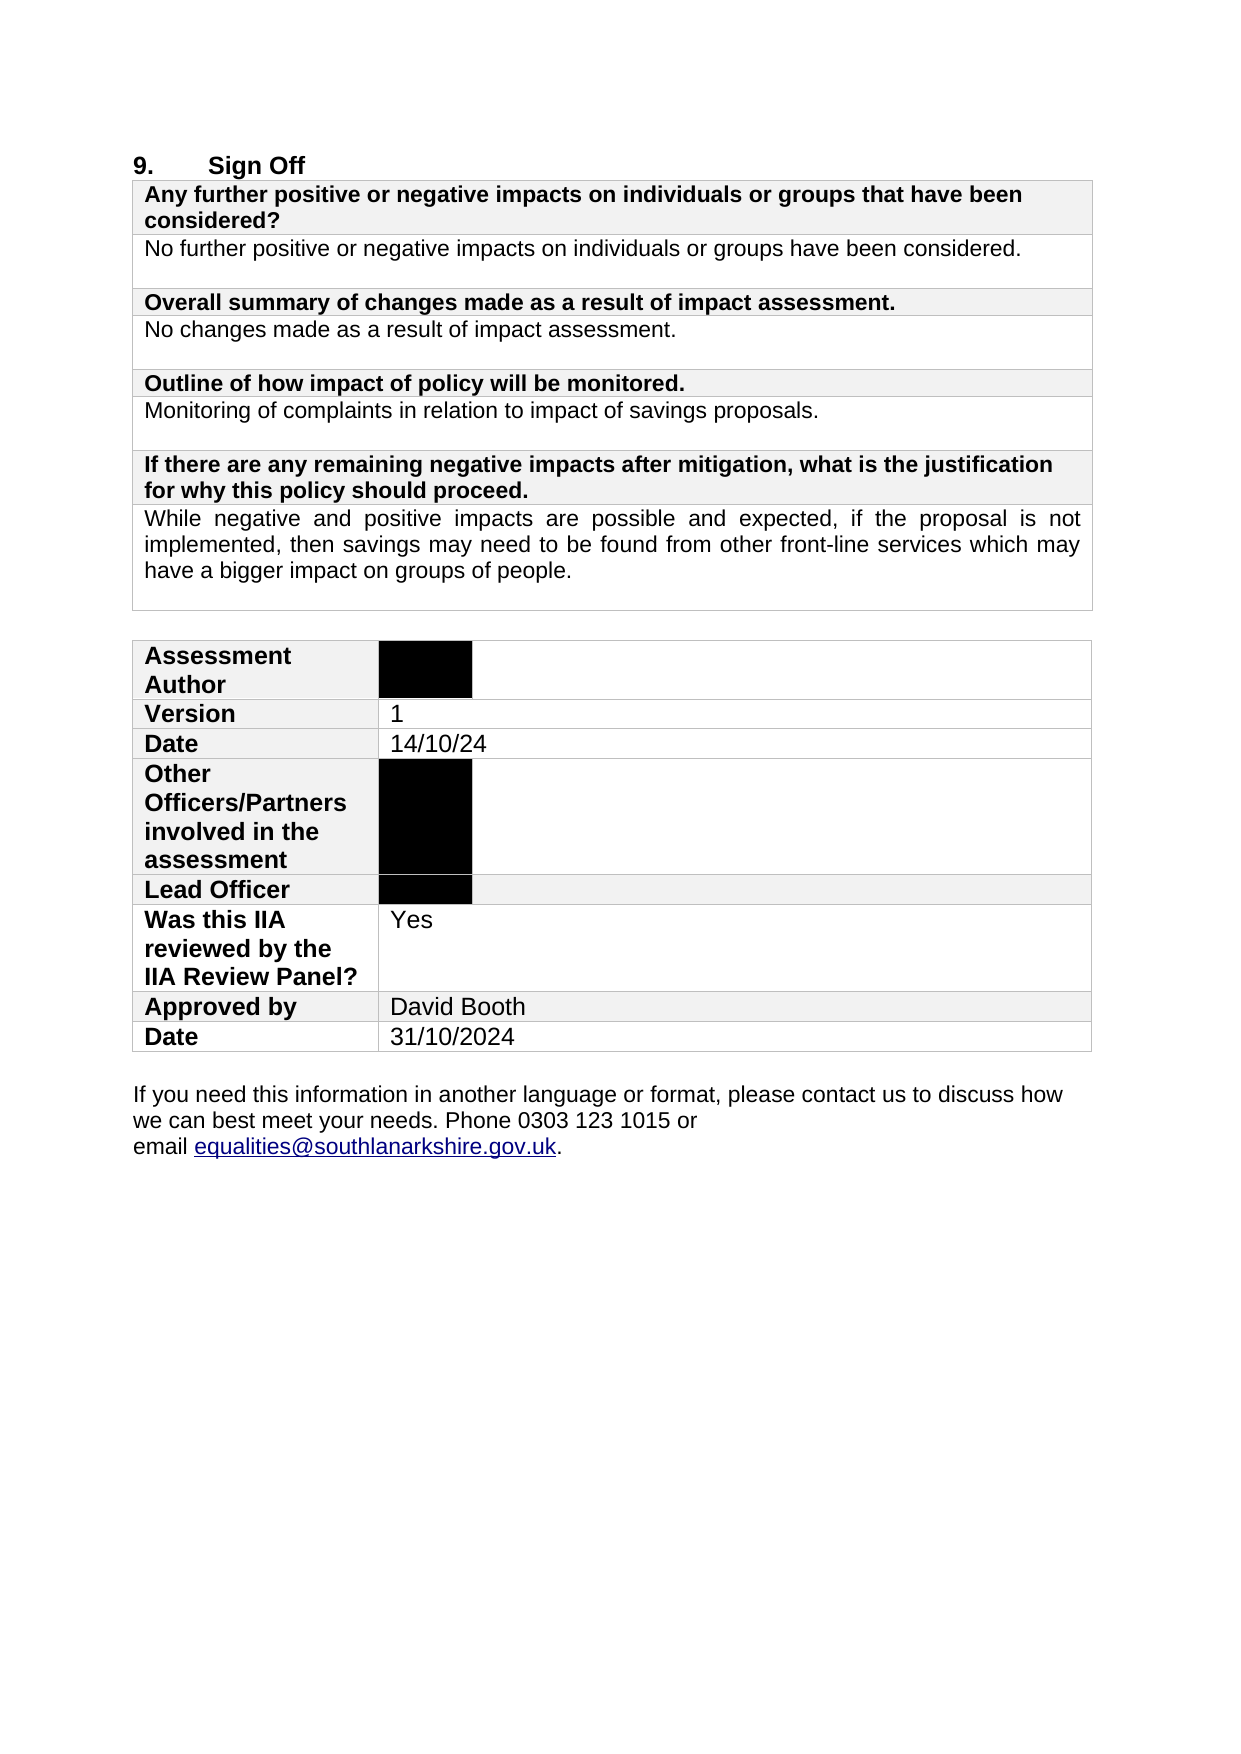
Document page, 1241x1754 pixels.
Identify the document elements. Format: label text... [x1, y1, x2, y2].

table_cell Monitoring of complaints in relation to impact of savings proposals. [133, 397, 1092, 450]
table_cell No further positive or negative impacts on individuals or groups have been considered. [133, 235, 1092, 288]
table_cell David Booth [379, 992, 1091, 1021]
table_cell No changes made as a result of impact assessment. [133, 316, 1092, 369]
table_cell 14/10/24 [379, 729, 1091, 758]
table_header Assessment Author [133, 641, 378, 698]
table_cell While negative and positive impacts are possible and expected, if the proposal is not implemented, then savings may need to be found from other front-line services which may have a bigger impact on groups of people. [133, 505, 1092, 610]
table_cell [473, 759, 1091, 874]
table_cell 31/10/2024 [379, 1022, 1091, 1051]
table_cell Approved by [133, 992, 378, 1021]
table_header Any further positive or negative impacts on individuals or groups that have been considered? [133, 181, 1092, 234]
table_cell If there are any remaining negative impacts after mitigation, what is the justification for why this policy should proceed. [133, 451, 1092, 504]
subtitle Sign Off [133, 151, 1093, 180]
table_cell [379, 875, 472, 904]
table_cell Was this IIA reviewed by the IIA Review Panel? [133, 905, 378, 991]
table_header [379, 641, 472, 698]
table_cell [379, 759, 472, 874]
table_cell 1 [379, 700, 1091, 728]
table_cell Date [133, 729, 378, 758]
table_cell Outline of how impact of policy will be monitored. [133, 370, 1092, 396]
text If you need this information in another language or format, please contact us to discuss how we can best meet your needs. Phone 0303 123 1015 or email equalities@southlanarkshire.gov.uk. [133, 1081, 1093, 1159]
table_cell Other Officers/Partners involved in the assessment [133, 759, 378, 874]
table_header [473, 641, 1091, 698]
table_cell Yes [379, 905, 1091, 991]
table_cell Overall summary of changes made as a result of impact assessment. [133, 289, 1092, 315]
table_cell [473, 875, 1091, 904]
table_cell Lead Officer [133, 875, 378, 904]
table_cell Version [133, 700, 378, 728]
table_cell Date [133, 1022, 378, 1051]
